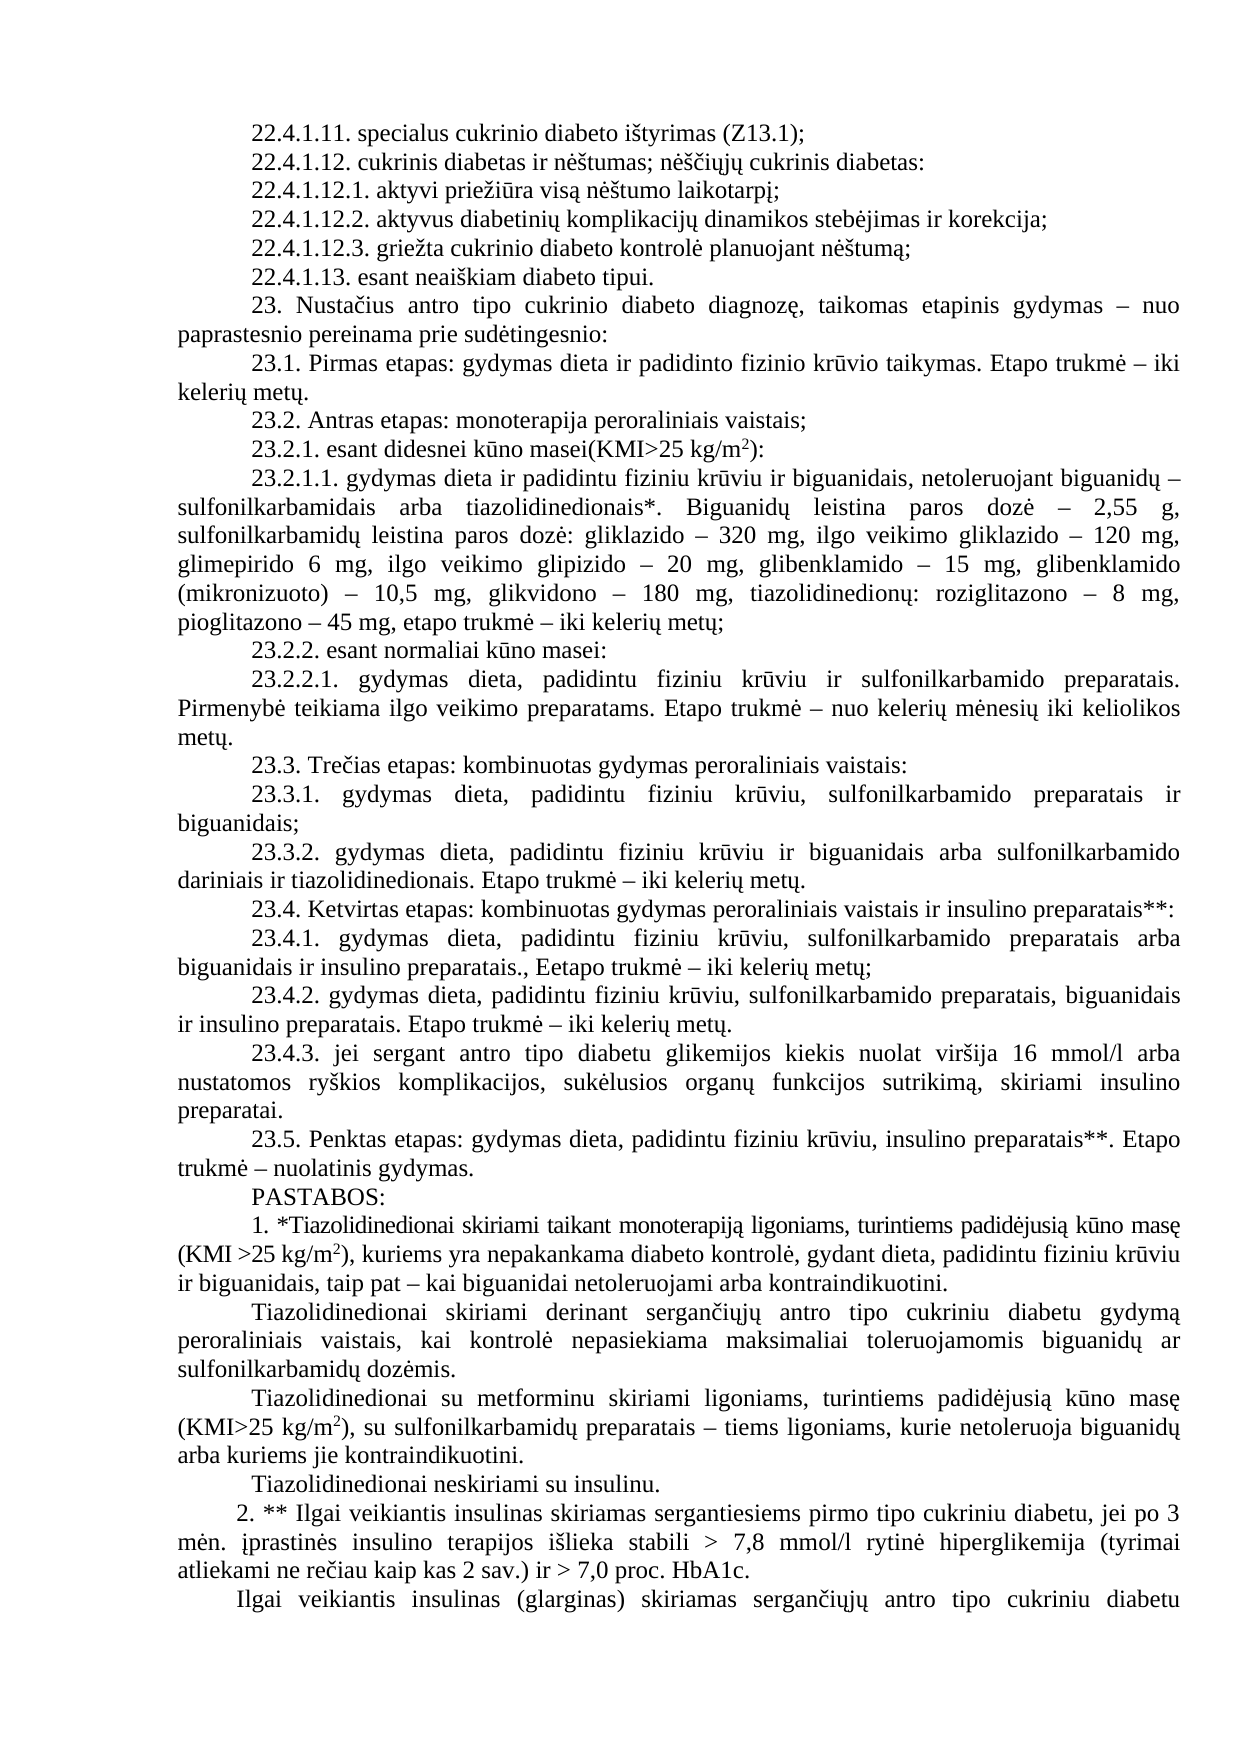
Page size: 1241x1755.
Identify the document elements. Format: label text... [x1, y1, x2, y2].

text 23.2.1.1. gydymas dieta ir padidintu fiziniu krūviu ir biguanidais, netoleruojant biguanidų – sulfonilkarbamidais arba tiazolidinedionais*. Biguanidų leistina paros dozė – 2,55 g, sulfonilkarbamidų leistina paros dozė: gliklazido – 320 mg, ilgo veikimo gliklazido – 120 mg, glimepirido 6 mg, ilgo veikimo glipizido – 20 mg, glibenklamido – 15 mg, glibenklamido (mikronizuoto) – 10,5 mg, glikvidono – 180 mg, tiazolidinedionų: roziglitazono – 8 mg, pioglitazono – 45 mg, etapo trukmė – iki kelerių metų; [177, 463, 1181, 636]
text 22.4.1.12.3. griežta cukrinio diabeto kontrolė planuojant nėštumą; [177, 233, 1181, 262]
text 23.2.2. esant normaliai kūno masei: [177, 636, 1181, 664]
text 23.4.3. jei sergant antro tipo diabetu glikemijos kiekis nuolat viršija 16 mmol/l arba nustatomos ryškios komplikacijos, sukėlusios organų funkcijos sutrikimą, skiriami insulino preparatai. [177, 1038, 1181, 1124]
text Tiazolidinedionai su metforminu skiriami ligoniams, turintiems padidėjusią kūno masę (KMI>25 kg/m2), su sulfonilkarbamidų preparatais – tiems ligoniams, kurie netoleruoja biguanidų arba kuriems jie kontraindikuotini. [177, 1383, 1181, 1469]
text 23.3. Trečias etapas: kombinuotas gydymas peroraliniais vaistais: [177, 751, 1181, 779]
text Ilgai veikiantis insulinas (glarginas) skiriamas sergančiųjų antro tipo cukriniu diabetu [177, 1584, 1181, 1613]
text 23.2.1. esant didesnei kūno masei(KMI>25 kg/m2): [177, 434, 1181, 463]
text 23.4.2. gydymas dieta, padidintu fiziniu krūviu, sulfonilkarbamido preparatais, biguanidais ir insulino preparatais. Etapo trukmė – iki kelerių metų. [177, 981, 1181, 1038]
text 22.4.1.12.2. aktyvus diabetinių komplikacijų dinamikos stebėjimas ir korekcija; [177, 204, 1181, 233]
text 23. Nustačius antro tipo cukrinio diabeto diagnozę, taikomas etapinis gydymas – nuo paprastesnio pereinama prie sudėtingesnio: [177, 291, 1181, 348]
text Tiazolidinedionai neskiriami su insulinu. [177, 1469, 1181, 1498]
text 1. *Tiazolidinedionai skiriami taikant monoterapiją ligoniams, turintiems padidėjusią kūno masę (KMI >25 kg/m2), kuriems yra nepakankama diabeto kontrolė, gydant dieta, padidintu fiziniu krūviu ir biguanidais, taip pat – kai biguanidai netoleruojami arba kontraindikuotini. [177, 1211, 1181, 1297]
text 22.4.1.13. esant neaiškiam diabeto tipui. [177, 262, 1181, 291]
text 22.4.1.12.1. aktyvi priežiūra visą nėštumo laikotarpį; [177, 176, 1181, 204]
text 2. ** Ilgai veikiantis insulinas skiriamas sergantiesiems pirmo tipo cukriniu diabetu, jei po 3 mėn. įprastinės insulino terapijos išlieka stabili > 7,8 mmol/l rytinė hiperglikemija (tyrimai atliekami ne rečiau kaip kas 2 sav.) ir > 7,0 proc. HbA1c. [177, 1498, 1181, 1584]
text PASTABOS: [177, 1182, 1181, 1211]
text 23.2. Antras etapas: monoterapija peroraliniais vaistais; [177, 406, 1181, 434]
text 23.2.2.1. gydymas dieta, padidintu fiziniu krūviu ir sulfonilkarbamido preparatais. Pirmenybė teikiama ilgo veikimo preparatams. Etapo trukmė – nuo kelerių mėnesių iki keliolikos metų. [177, 664, 1181, 751]
text 23.4. Ketvirtas etapas: kombinuotas gydymas peroraliniais vaistais ir insulino preparatais**: [177, 894, 1181, 923]
text 23.1. Pirmas etapas: gydymas dieta ir padidinto fizinio krūvio taikymas. Etapo trukmė – iki kelerių metų. [177, 348, 1181, 406]
text 23.3.1. gydymas dieta, padidintu fiziniu krūviu, sulfonilkarbamido preparatais ir biguanidais; [177, 779, 1181, 837]
text 23.3.2. gydymas dieta, padidintu fiziniu krūviu ir biguanidais arba sulfonilkarbamido dariniais ir tiazolidinedionais. Etapo trukmė – iki kelerių metų. [177, 837, 1181, 894]
text 22.4.1.11. specialus cukrinio diabeto ištyrimas (Z13.1); [177, 118, 1181, 147]
text 22.4.1.12. cukrinis diabetas ir nėštumas; nėščiųjų cukrinis diabetas: [177, 147, 1181, 176]
text 23.4.1. gydymas dieta, padidintu fiziniu krūviu, sulfonilkarbamido preparatais arba biguanidais ir insulino preparatais., Eetapo trukmė – iki kelerių metų; [177, 923, 1181, 981]
text Tiazolidinedionai skiriami derinant sergančiųjų antro tipo cukriniu diabetu gydymą peroraliniais vaistais, kai kontrolė nepasiekiama maksimaliai toleruojamomis biguanidų ar sulfonilkarbamidų dozėmis. [177, 1297, 1181, 1383]
text 23.5. Penktas etapas: gydymas dieta, padidintu fiziniu krūviu, insulino preparatais**. Etapo trukmė – nuolatinis gydymas. [177, 1124, 1181, 1182]
